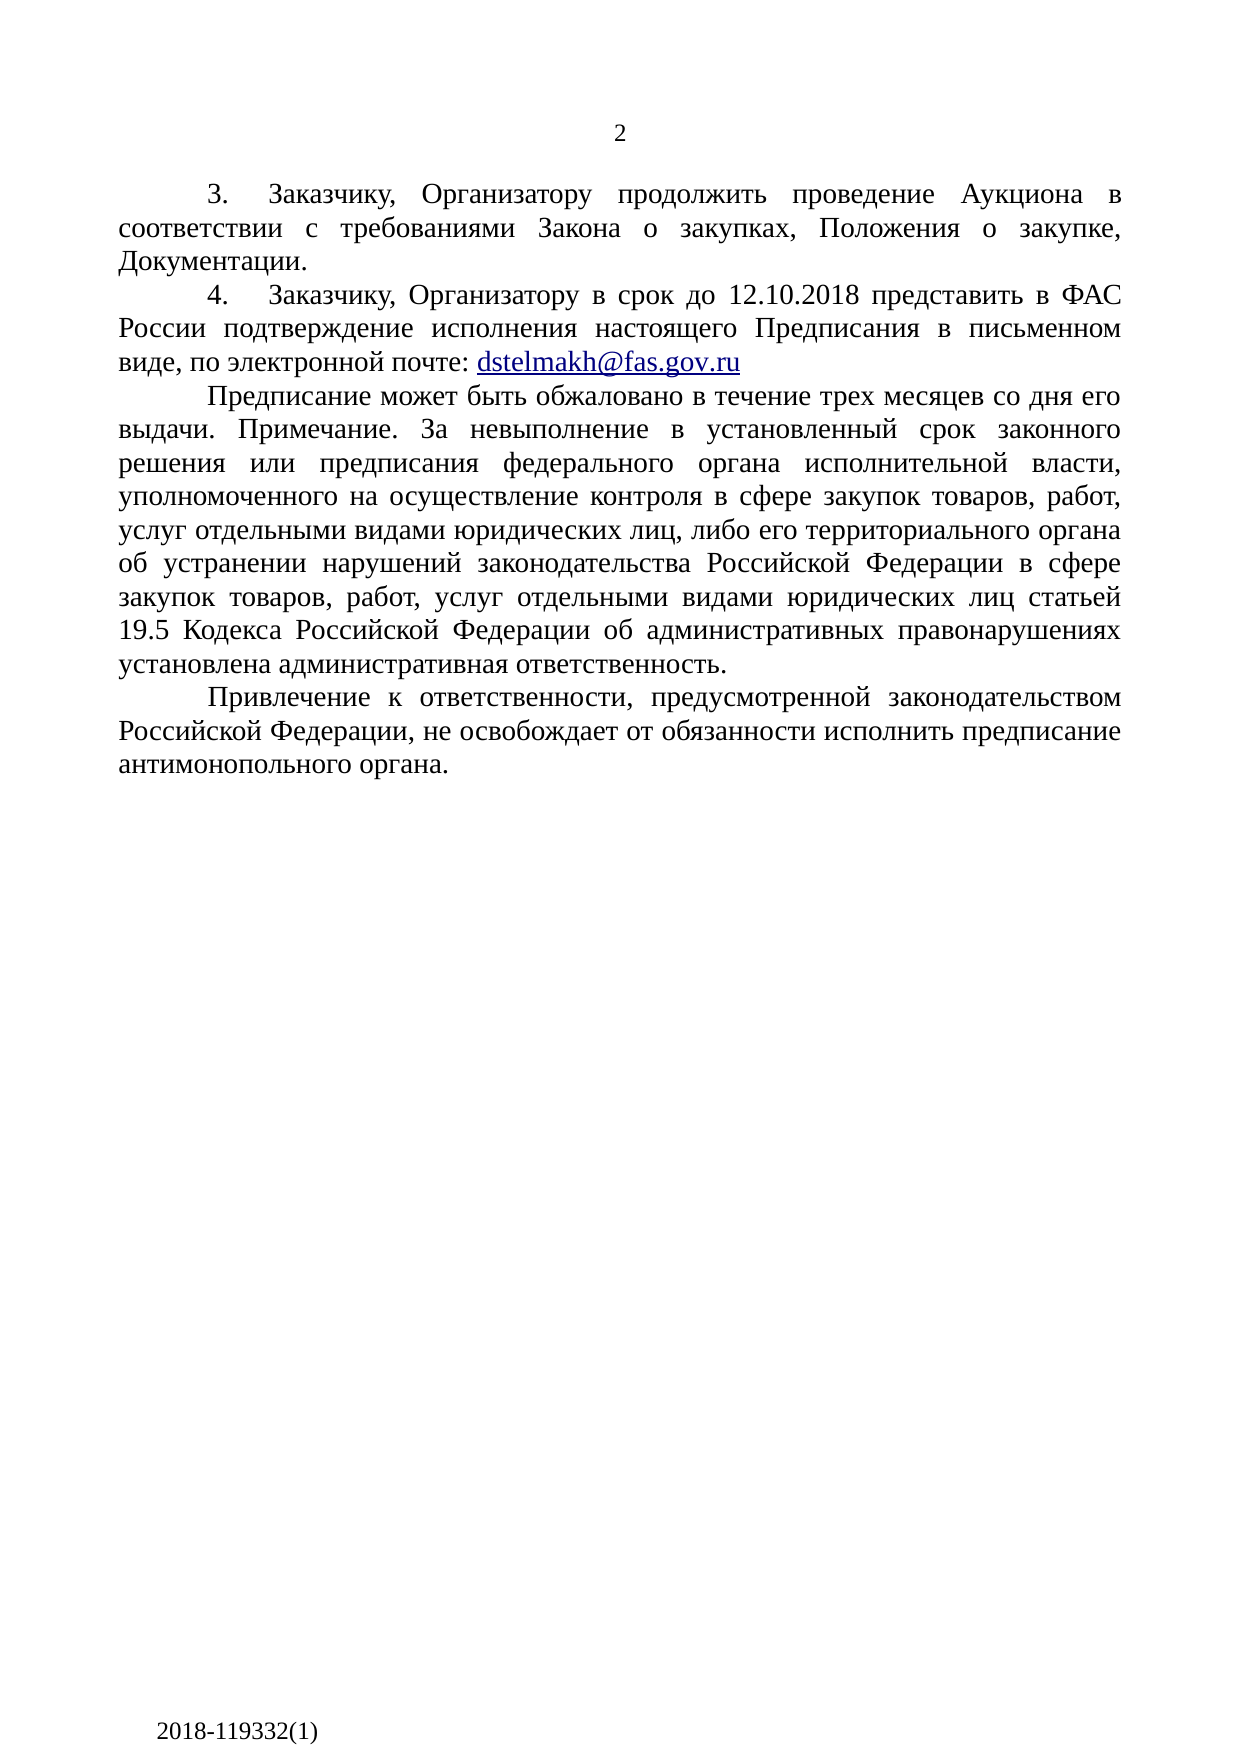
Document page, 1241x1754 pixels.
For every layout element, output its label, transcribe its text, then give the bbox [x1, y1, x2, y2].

list Заказчику, Организатору продолжить проведение Аукциона в соответствии с требованиями Закона о закупках, Положения о закупке, Документации. [118, 176, 1122, 277]
list Заказчику, Организатору в срок до 12.10.2018 представить в ФАС России подтверждение исполнения настоящего Предписания в письменном виде, по электронной почте: dstelmakh@fas.gov.ru [118, 277, 1122, 378]
text Привлечение к ответственности, предусмотренной законодательством Российской Федерации, не освобождает от обязанности исполнить предписание антимонопольного органа. [118, 679, 1122, 780]
text Предписание может быть обжаловано в течение трех месяцев со дня его выдачи. Примечание. За невыполнение в установленный срок законного решения или предписания федерального органа исполнительной власти, уполномоченного на осуществление контроля в сфере закупок товаров, работ, услуг отдельными видами юридических лиц, либо его территориального органа об устранении нарушений законодательства Российской Федерации в сфере закупок товаров, работ, услуг отдельными видами юридических лиц статьей 19.5 Кодекса Российской Федерации об административных правонарушениях установлена административная ответственность. [118, 378, 1122, 679]
